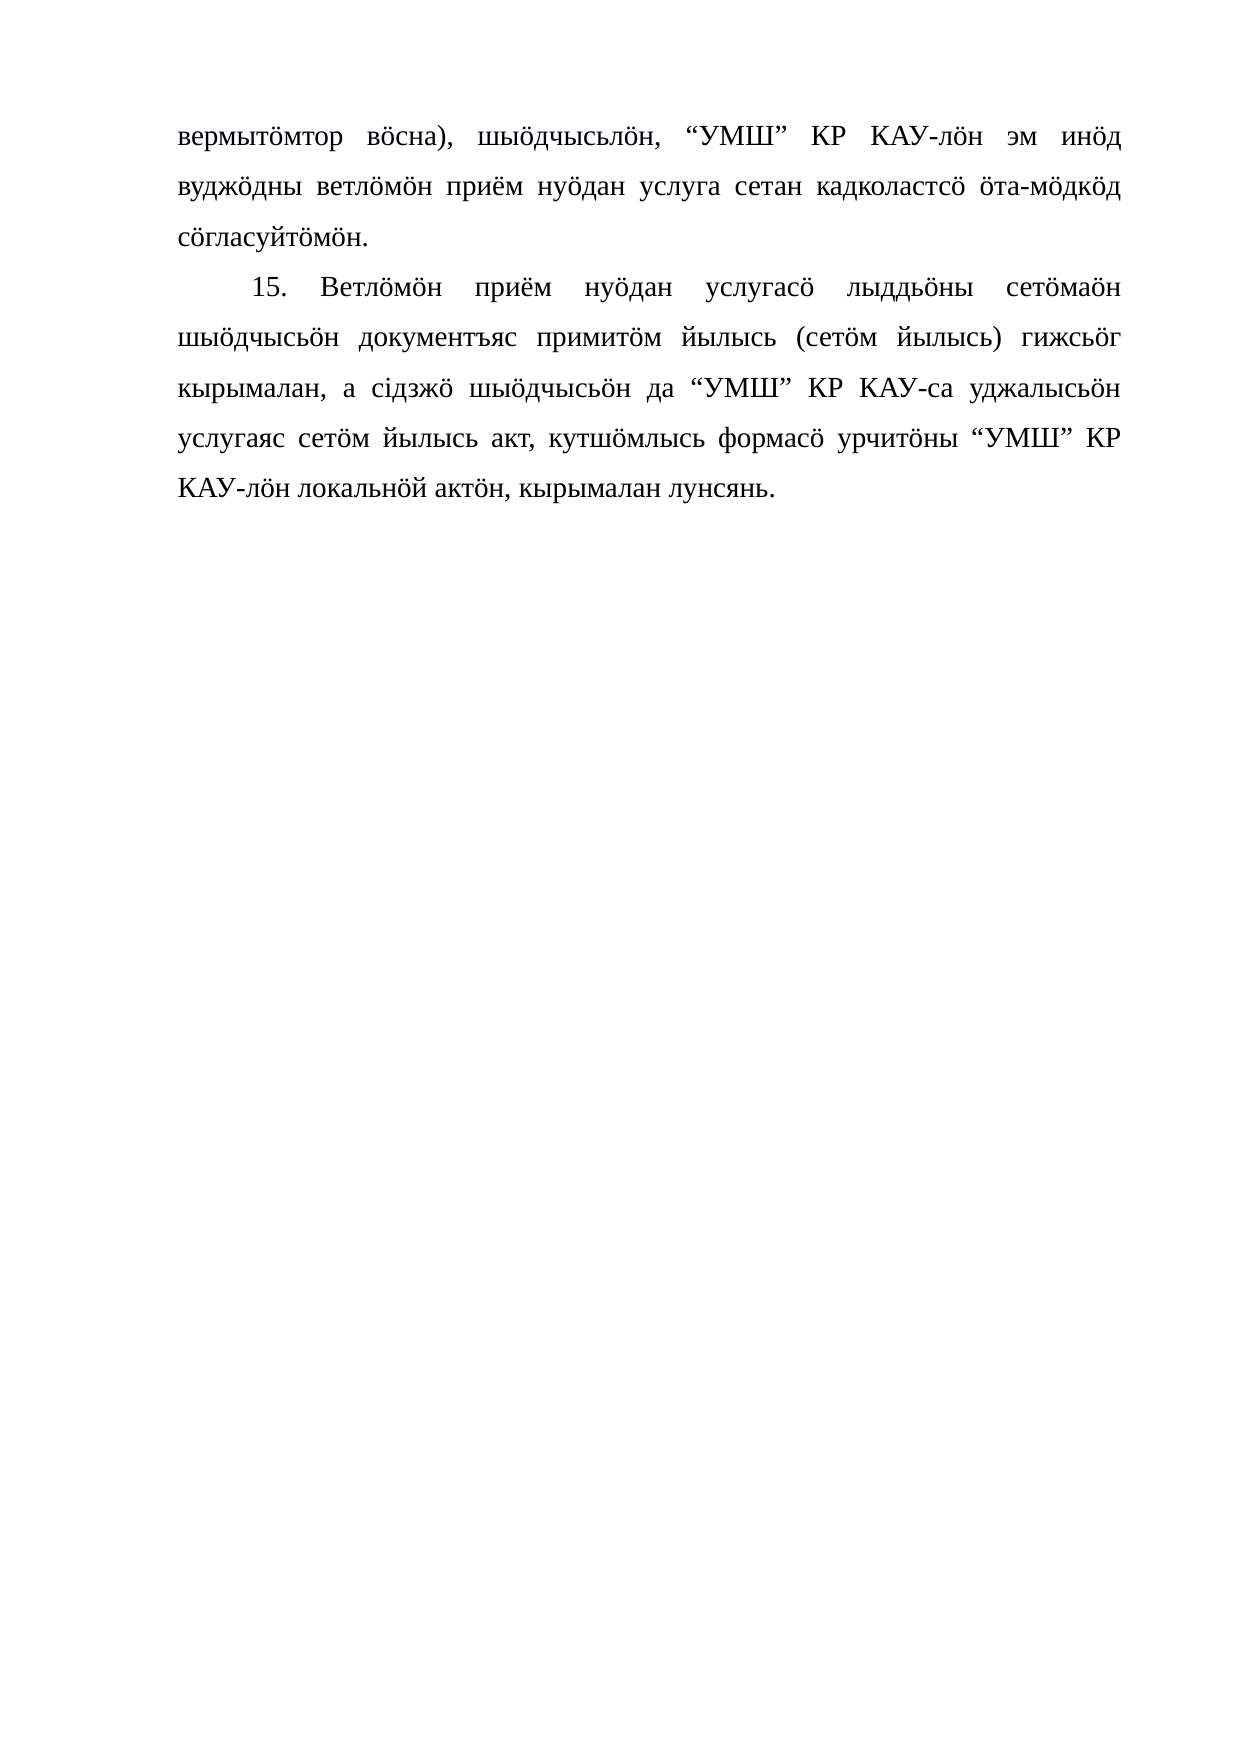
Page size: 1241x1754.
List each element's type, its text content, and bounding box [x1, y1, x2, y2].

text 15. Ветлӧмӧн приём нуӧдан услугасӧ лыддьӧны сетӧмаӧн шыӧдчысьӧн документъяс примитӧм йылысь (сетӧм йылысь) гижсьӧг кырымалан, а сідзжӧ шыӧдчысьӧн да “УМШ” КР КАУ-са уджалысьӧн услугаяс сетӧм йылысь акт, кутшӧмлысь формасӧ урчитӧны “УМШ” КР КАУ-лӧн локальнӧй актӧн, кырымалан лунсянь. [177, 269, 1122, 504]
text вермытӧмтор вӧсна), шыӧдчысьлӧн, “УМШ” КР КАУ-лӧн эм инӧд вуджӧдны ветлӧмӧн приём нуӧдан услуга сетан кадколастсӧ ӧта-мӧдкӧд сӧгласуйтӧмӧн. [177, 118, 1122, 252]
